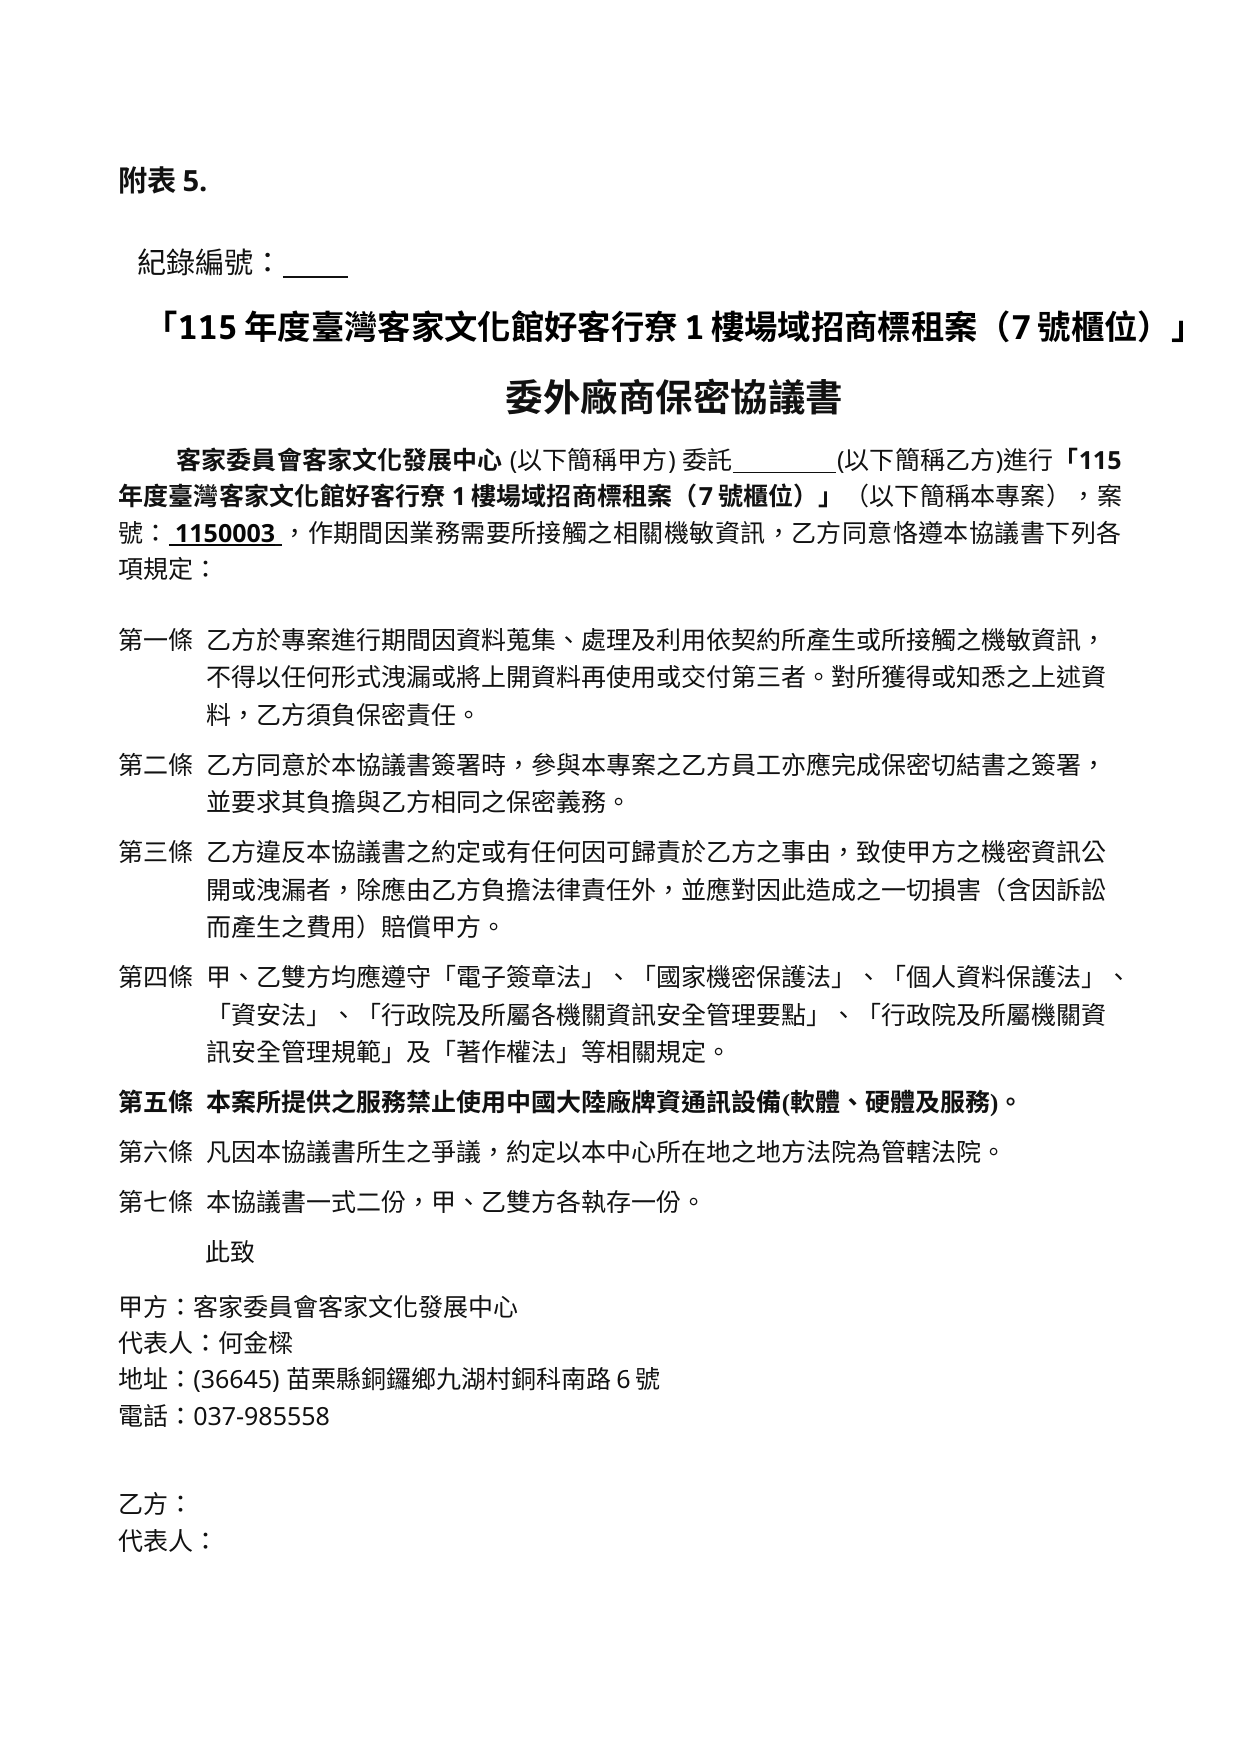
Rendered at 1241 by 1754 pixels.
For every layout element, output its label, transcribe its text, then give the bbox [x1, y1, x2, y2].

list 凡因本協議書所生之爭議，約定以本中心所在地之地方法院為管轄法院。 [118, 1132, 1122, 1170]
list 甲、乙雙方均應遵守「電子簽章法」、「國家機密保護法」、「個人資料保護法」、「資安法」、「行政院及所屬各機關資訊安全管理要點」、「行政院及所屬機關資訊安全管理規範」及「著作權法」等相關規定。 [118, 957, 1122, 1070]
text 此致 [118, 1232, 1122, 1268]
list 本案所提供之服務禁止使用中國大陸廠牌資通訊設備(軟體、硬體及服務)。 [118, 1082, 1122, 1120]
list 乙方違反本協議書之約定或有任何因可歸責於乙方之事由，致使甲方之機密資訊公開或洩漏者，除應由乙方負擔法律責任外，並應對因此造成之一切損害（含因訴訟而產生之費用）賠償甲方。 [118, 832, 1122, 945]
text 客家委員會客家文化發展中心 (以下簡稱甲方) 委託 (以下簡稱乙方)進行「115年度臺灣客家文化館好客行尞1樓場域招商標租案（7號櫃位）」（以下簡稱本專案），案號： 1150003 ，作期間因業務需要所接觸之相關機敏資訊，乙方同意恪遵本協議書下列各項規定： [118, 441, 1122, 586]
text 委外廠商保密協議書 [118, 368, 1206, 422]
text 附表5. [118, 157, 1122, 199]
list 乙方同意於本協議書簽署時，參與本專案之乙方員工亦應完成保密切結書之簽署，並要求其負擔與乙方相同之保密義務。 [118, 745, 1122, 820]
text 「115年度臺灣客家文化館好客行尞1樓場域招商標租案（7號櫃位）」 [118, 300, 1206, 349]
text 代表人： [118, 1521, 1122, 1557]
list 本協議書一式二份，甲、乙雙方各執存一份。 [118, 1182, 1122, 1220]
text 甲方：客家委員會客家文化發展中心 代表人：何金樑 地址：(36645) 苗栗縣銅鑼鄉九湖村銅科南路6號 電話：037-985558 [118, 1287, 1122, 1466]
list 乙方於專案進行期間因資料蒐集、處理及利用依契約所產生或所接觸之機敏資訊，不得以任何形式洩漏或將上開資料再使用或交付第三者。對所獲得或知悉之上述資料，乙方須負保密責任。 [118, 620, 1122, 732]
text 乙方： [118, 1485, 1122, 1521]
text 紀錄編號： [118, 239, 1206, 282]
